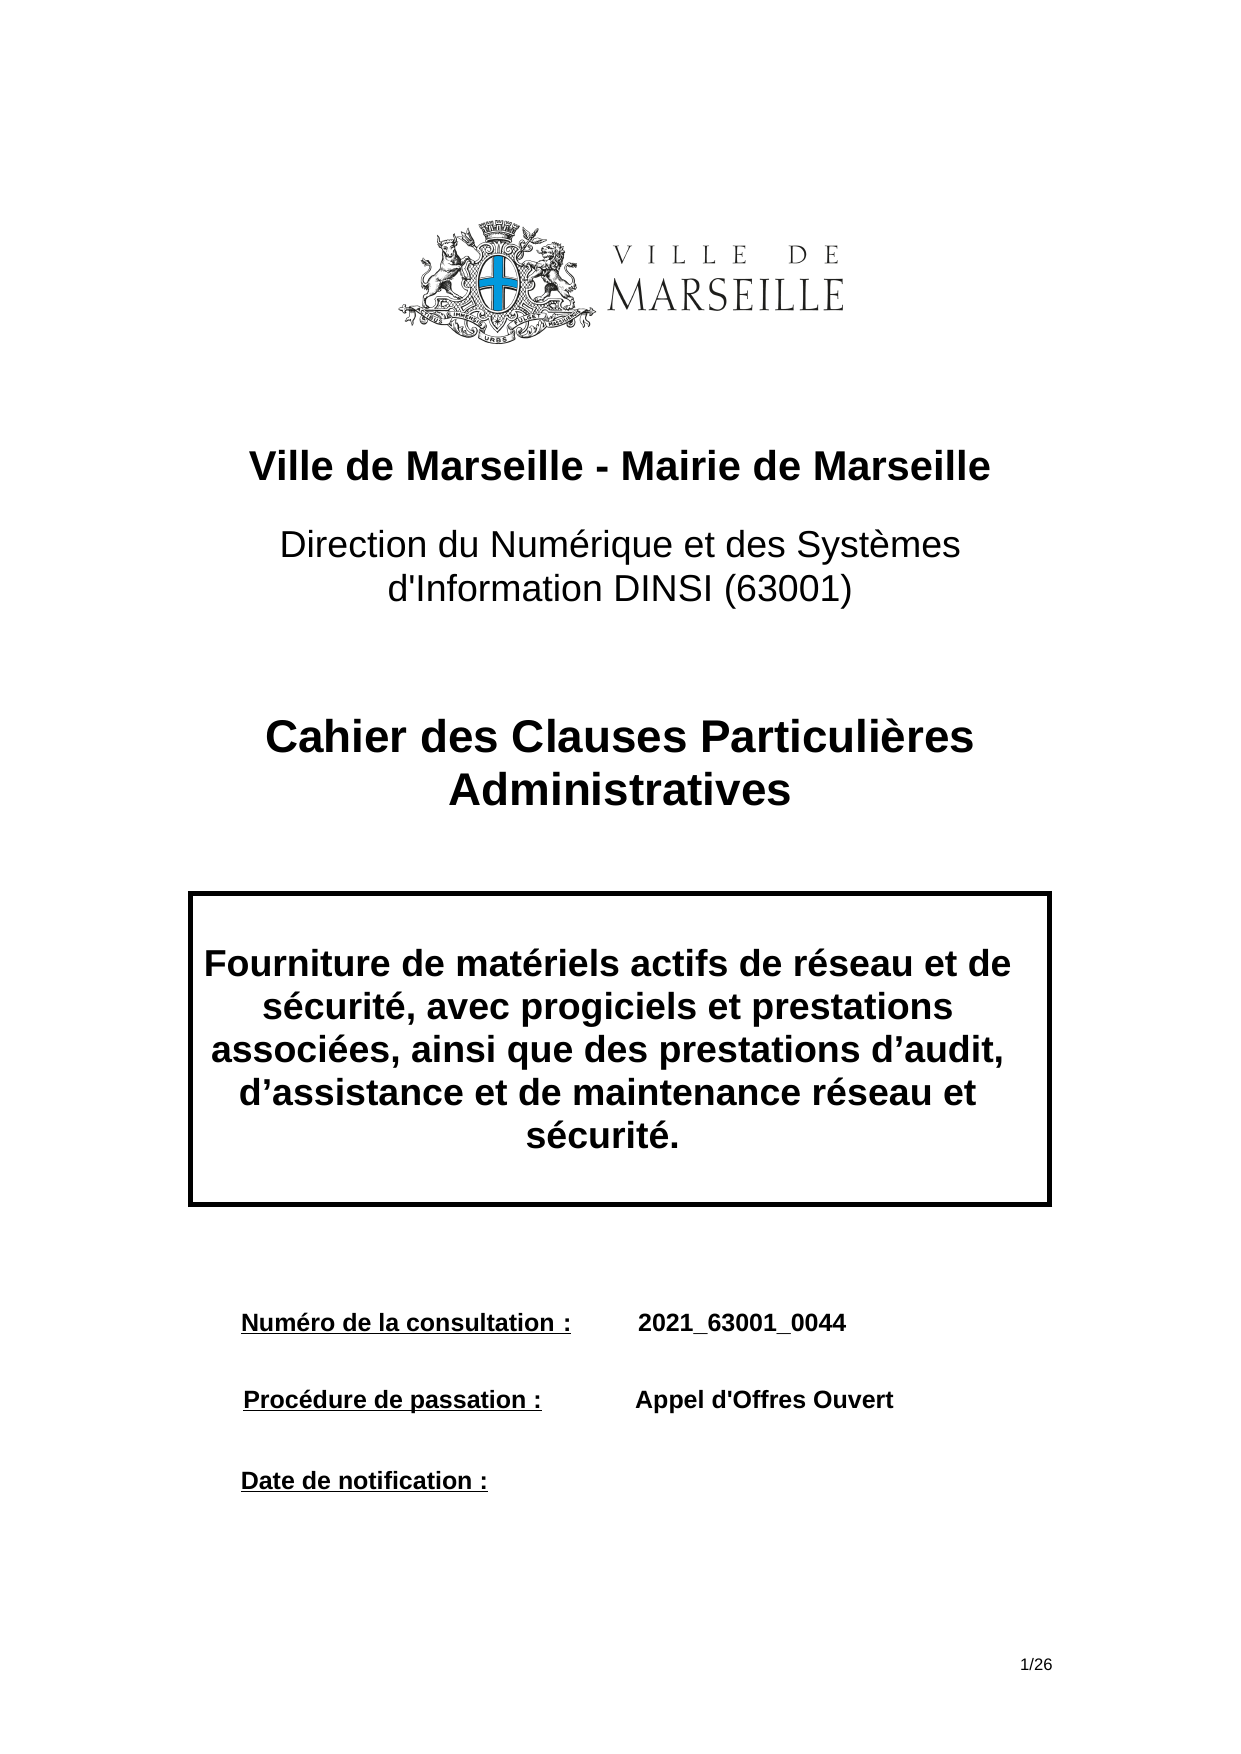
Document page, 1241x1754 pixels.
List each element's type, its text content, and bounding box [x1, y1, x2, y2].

text Date de notification : [241, 1466, 1052, 1495]
text Fourniture de matériels actifs de réseau et de sécurité, avec progiciels et prestations associées, ainsi que des prestations d’audit, d’assistance et de maintenance réseau et sécurité. [193, 934, 1047, 1157]
picture [391, 218, 850, 346]
text Ville de Marseille - Mairie de Marseille [188, 441, 1052, 489]
text Direction du Numérique et des Systèmes d'Information DINSI (63001) [188, 523, 1052, 609]
text Cahier des Clauses Particulières Administratives [188, 710, 1052, 815]
text Numéro de la consultation : 2021_63001_0044 [241, 1308, 1052, 1337]
text Procédure de passation : Appel d'Offres Ouvert [243, 1385, 1052, 1413]
